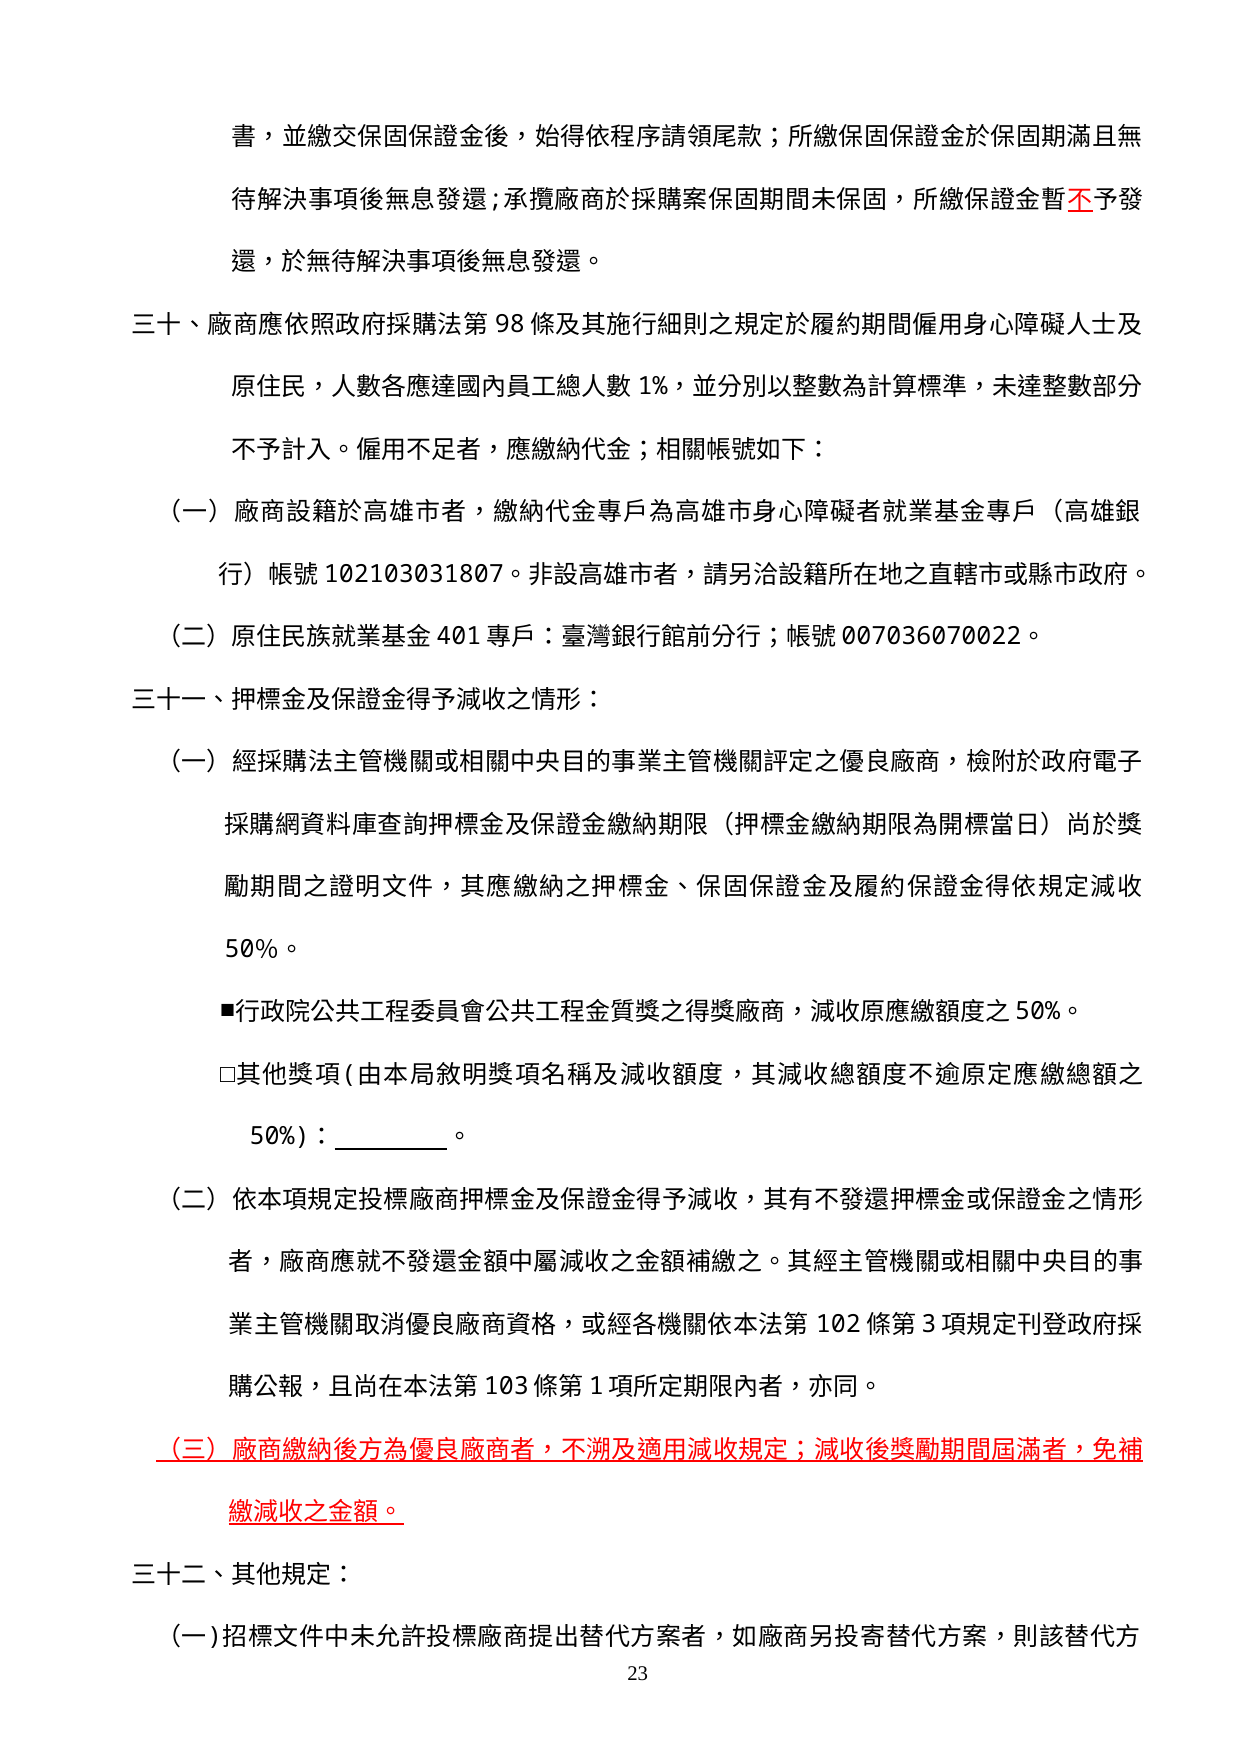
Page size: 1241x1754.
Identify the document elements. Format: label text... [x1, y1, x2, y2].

text □其他獎項(由本局敘明獎項名稱及減收額度，其減收總額度不逾原定應繳總額之50%)： 。 [220, 1031, 1144, 1156]
text （二）依本項規定投標廠商押標金及保證金得予減收，其有不發還押標金或保證金之情形者，廠商應就不發還金額中屬減收之金額補繳之。其經主管機關或相關中央目的事業主管機關取消優良廠商資格，或經各機關依本法第102條第3項規定刊登政府採購公報，且尚在本法第103條第1項所定期限內者，亦同。 [156, 1156, 1144, 1406]
text （二）原住民族就業基金401專戶：臺灣銀行館前分行；帳號007036070022。 [131, 593, 1144, 656]
text （一）經採購法主管機關或相關中央目的事業主管機關評定之優良廠商，檢附於政府電子採購網資料庫查詢押標金及保證金繳納期限（押標金繳納期限為開標當日）尚於獎勵期間之證明文件，其應繳納之押標金、保固保證金及履約保證金得依規定減收50％。 [156, 718, 1144, 968]
text ■行政院公共工程委員會公共工程金質獎之得獎廠商，減收原應繳額度之50%。 [220, 968, 1144, 1031]
text 三十、廠商應依照政府採購法第98條及其施行細則之規定於履約期間僱用身心障礙人士及原住民，人數各應達國內員工總人數1%，並分別以整數為計算標準，未達整數部分不予計入。僱用不足者，應繳納代金；相關帳號如下： [131, 281, 1144, 468]
text 三十一、押標金及保證金得予減收之情形： [131, 656, 1144, 718]
text （一)招標文件中未允許投標廠商提出替代方案者，如廠商另投寄替代方案，則該替代方 [156, 1593, 1144, 1656]
text 書，並繳交保固保證金後，始得依程序請領尾款；所繳保固保證金於保固期滿且無待解決事項後無息發還;承攬廠商於採購案保固期間未保固，所繳保證金暫不予發還，於無待解決事項後無息發還。 [131, 93, 1144, 281]
text （三）廠商繳納後方為優良廠商者，不溯及適用減收規定；減收後獎勵期間屆滿者，免補繳減收之金額。 [156, 1406, 1144, 1531]
text （一）廠商設籍於高雄市者，繳納代金專戶為高雄市身心障礙者就業基金專戶（高雄銀行）帳號102103031807。非設高雄市者，請另洽設籍所在地之直轄市或縣市政府。 [156, 468, 1144, 593]
text 三十二、其他規定： [131, 1531, 1144, 1593]
